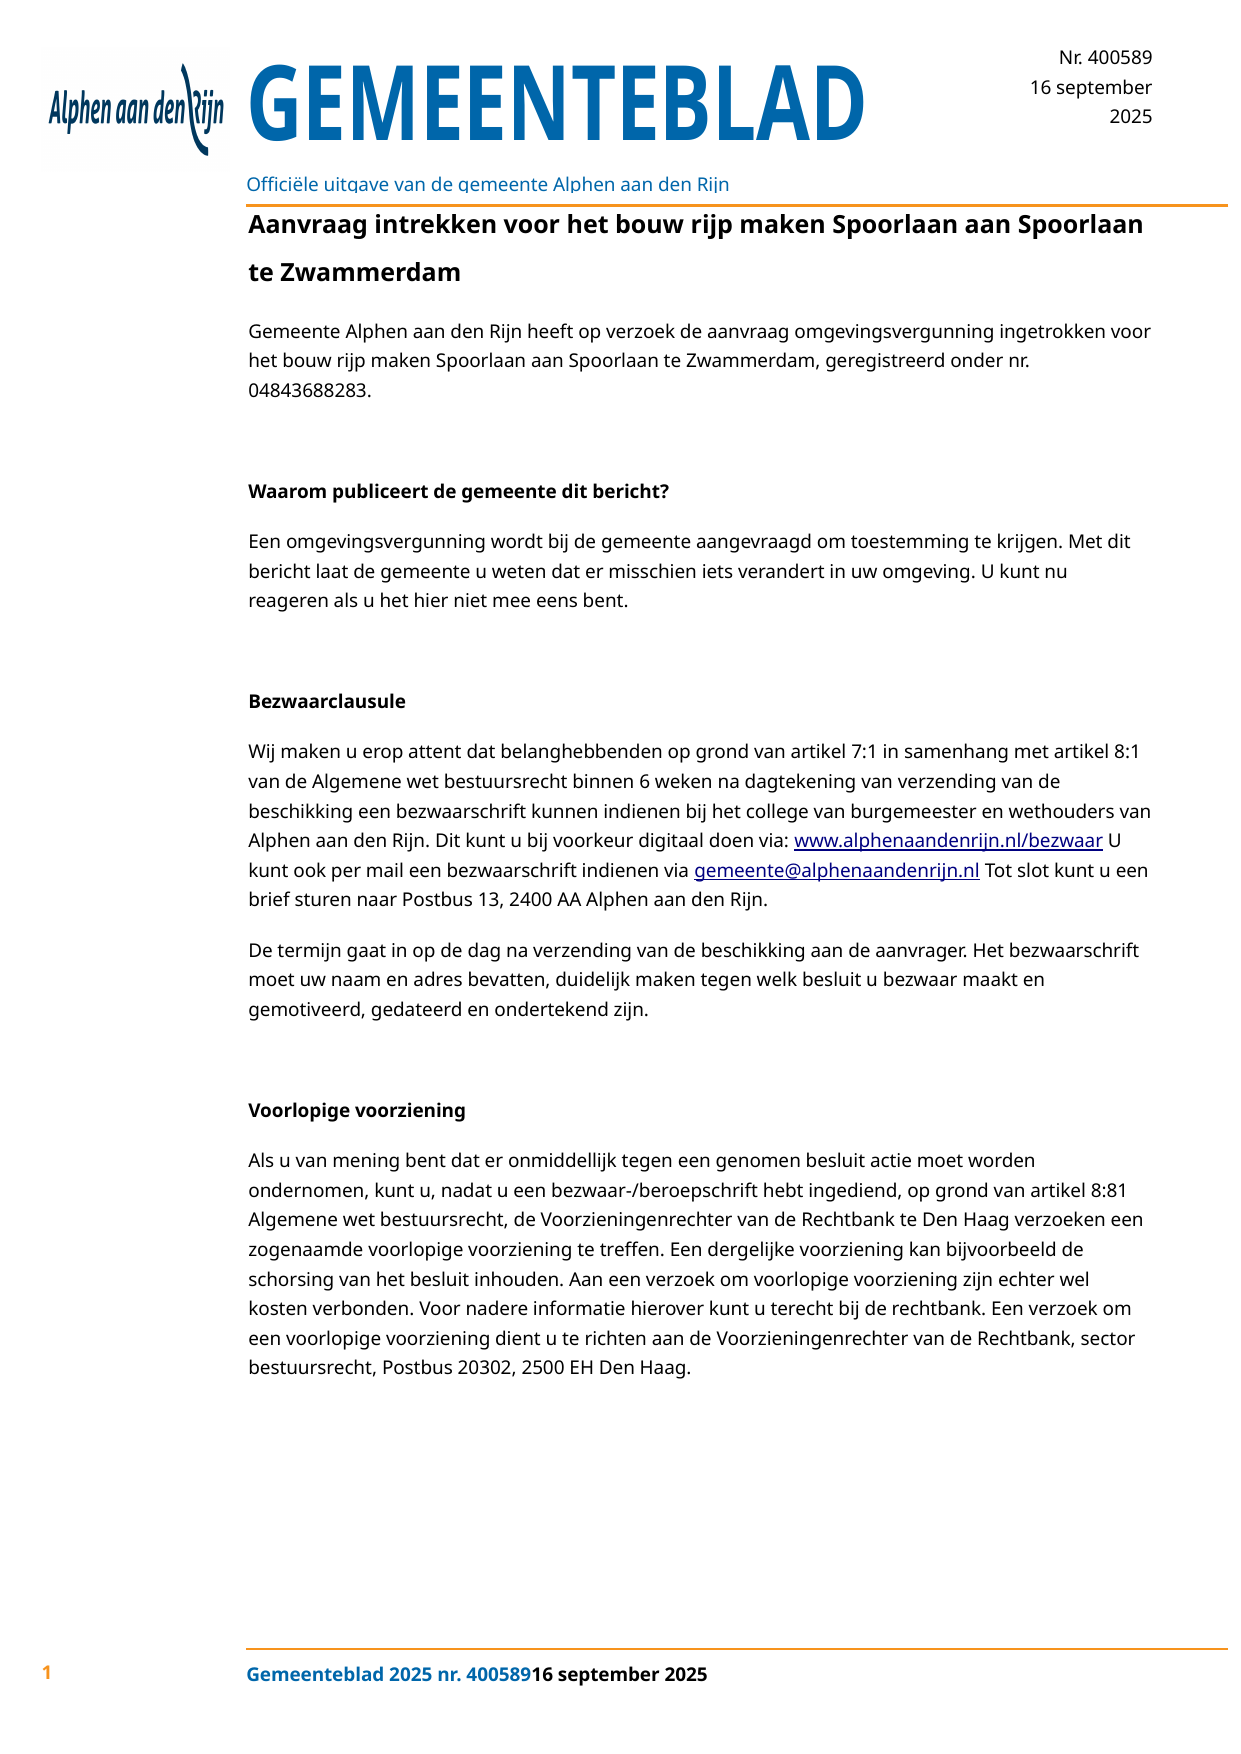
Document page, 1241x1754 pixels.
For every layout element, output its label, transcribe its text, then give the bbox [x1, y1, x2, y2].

text Als u van mening bent dat er onmiddellijk tegen een genomen besluit actie moet worden ondernomen, kunt u, nadat u een bezwaar-/beroepschrift hebt ingediend, op grond van artikel 8:81 Algemene wet bestuursrecht, de Voorzieningenrechter van de Rechtbank te Den Haag verzoeken een zogenaamde voorlopige voorziening te treffen. Een dergelijke voorziening kan bijvoorbeeld de schorsing van het besluit inhouden. Aan een verzoek om voorlopige voorziening zijn echter wel kosten verbonden. Voor nadere informatie hierover kunt u terecht bij de rechtbank. Een verzoek om een voorlopige voorziening dient u te richten aan de Voorzieningenrechter van de Rechtbank, sector bestuursrecht, Postbus 20302, 2500 EH Den Haag. [248, 1147, 1152, 1380]
text Bezwaarclausule [248, 688, 1152, 714]
text Een omgevingsvergunning wordt bij de gemeente aangevraagd om toestemming te krijgen. Met dit bericht laat de gemeente u weten dat er misschien iets verandert in uw omgeving. U kunt nu reageren als u het hier niet mee eens bent. [248, 528, 1152, 613]
picture [41, 47, 231, 172]
text Gemeente Alphen aan den Rijn heeft op verzoek de aanvraag omgevingsvergunning ingetrokken voor het bouw rijp maken Spoorlaan aan Spoorlaan te Zwammerdam, geregistreerd onder nr. 04843688283. [248, 318, 1152, 403]
text Voorlopige voorziening [248, 1097, 1152, 1123]
text Wij maken u erop attent dat belanghebbenden op grond van artikel 7:1 in samenhang met artikel 8:1 van de Algemene wet bestuursrecht binnen 6 weken na dagtekening van verzending van de beschikking een bezwaarschrift kunnen indienen bij het college van burgemeester en wethouders van Alphen aan den Rijn. Dit kunt u bij voorkeur digitaal doen via: www.alphenaandenrijn.nl/bezwaar U kunt ook per mail een bezwaarschrift indienen via gemeente@alphenaandenrijn.nl Tot slot kunt u een brief sturen naar Postbus 13, 2400 AA Alphen aan den Rijn. [248, 739, 1152, 912]
text Waarom publiceert de gemeente dit bericht? [248, 478, 1152, 504]
text De termijn gaat in op de dag na verzending van de beschikking aan de aanvrager. Het bezwaarschrift moet uw naam en adres bevatten, duidelijk maken tegen welk besluit u bezwaar maakt en gemotiveerd, gedateerd en ondertekend zijn. [248, 937, 1152, 1022]
text Aanvraag intrekken voor het bouw rijp maken Spoorlaan aan Spoorlaan te Zwammerdam [248, 207, 1152, 288]
